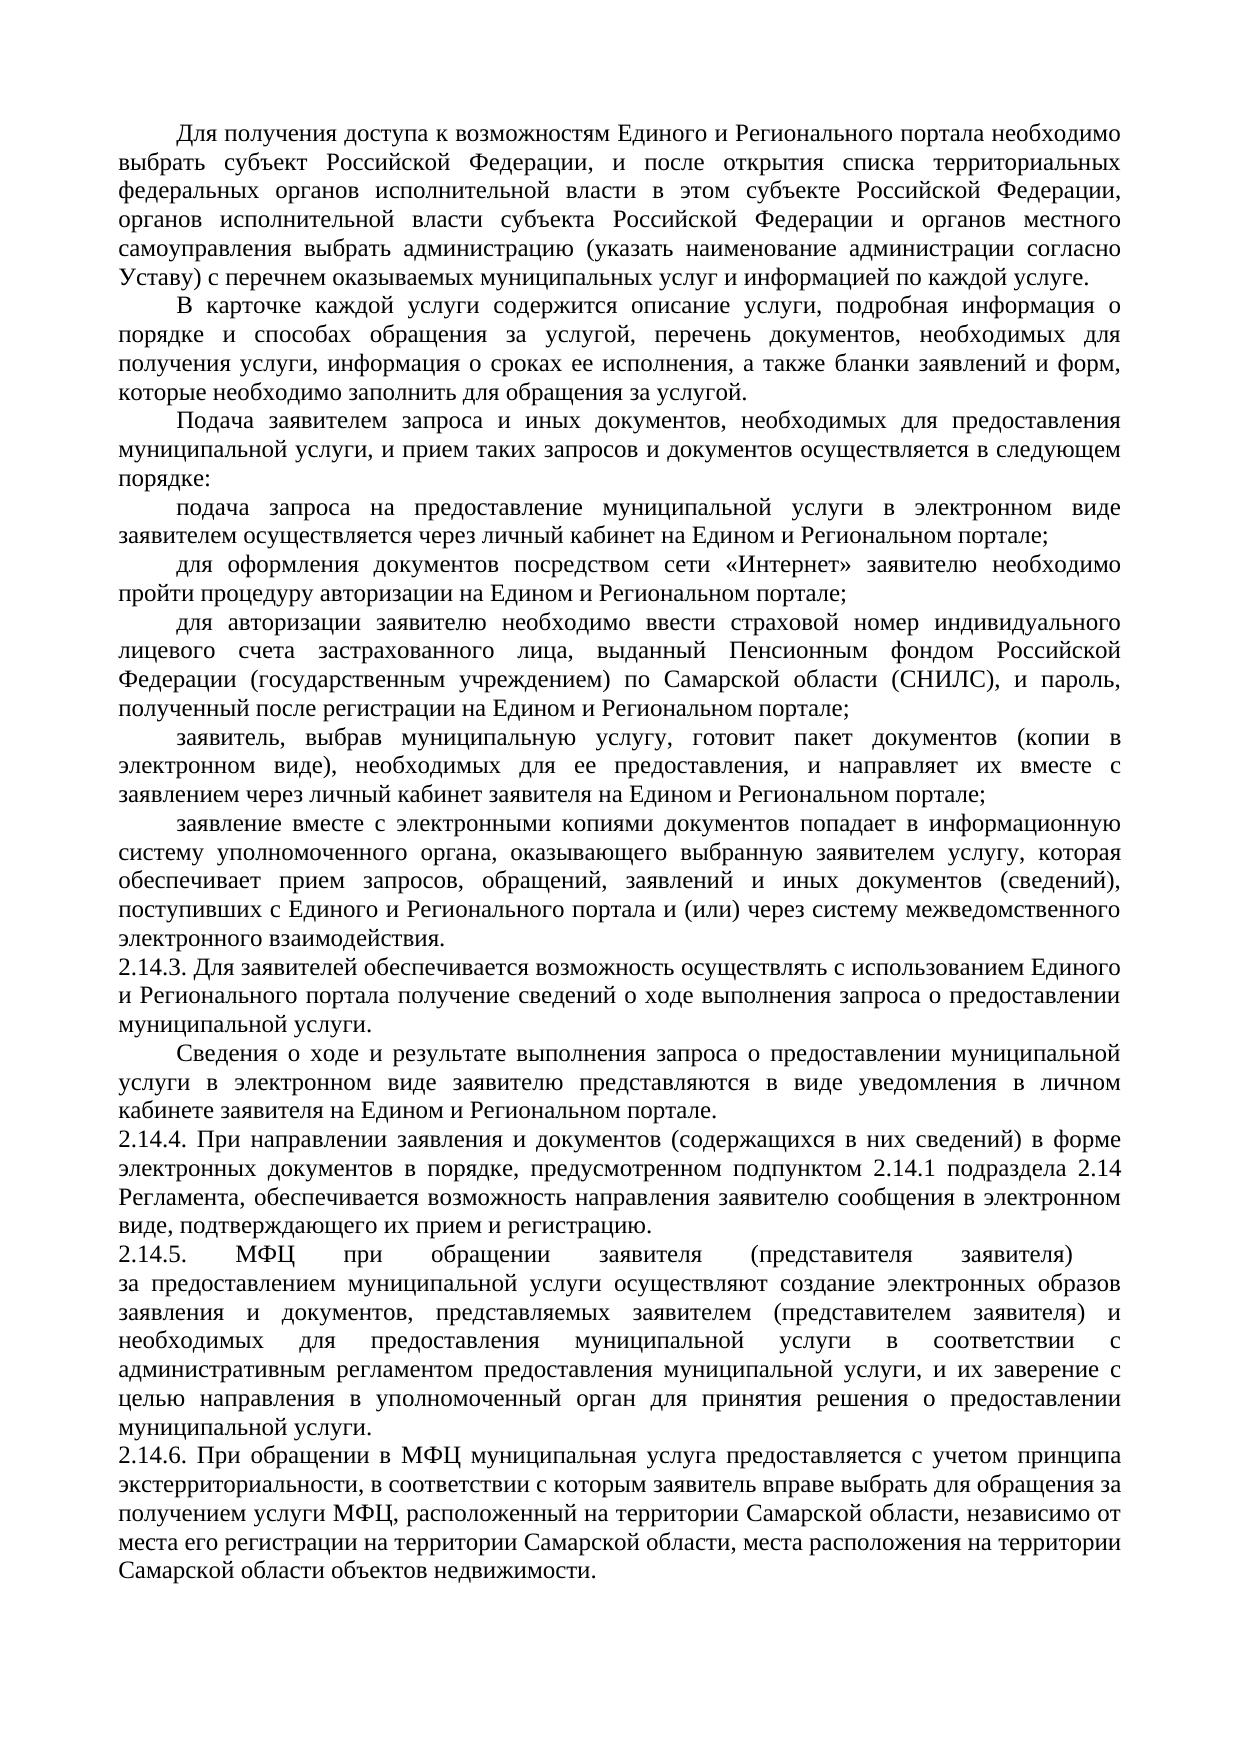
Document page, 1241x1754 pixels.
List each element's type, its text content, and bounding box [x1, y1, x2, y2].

text В карточке каждой услуги содержится описание услуги, подробная информация о порядке и способах обращения за услугой, перечень документов, необходимых для получения услуги, информация о сроках ее исполнения, а также бланки заявлений и форм, которые необходимо заполнить для обращения за услугой. [118, 291, 1122, 406]
text подача запроса на предоставление муниципальной услуги в электронном виде заявителем осуществляется через личный кабинет на Едином и Региональном портале; [118, 492, 1122, 549]
text Для получения доступа к возможностям Единого и Регионального портала необходимо выбрать субъект Российской Федерации, и после открытия списка территориальных федеральных органов исполнительной власти в этом субъекте Российской Федерации, органов исполнительной власти субъекта Российской Федерации и органов местного самоуправления выбрать администрацию (указать наименование администрации согласно Уставу) с перечнем оказываемых муниципальных услуг и информацией по каждой услуге. [118, 118, 1122, 291]
text 2.14.4. При направлении заявления и документов (содержащихся в них сведений) в форме электронных документов в порядке, предусмотренном подпунктом 2.14.1 подраздела 2.14 Регламента, обеспечивается возможность направления заявителю сообщения в электронном виде, подтверждающего их прием и регистрацию. [118, 1124, 1122, 1239]
text для авторизации заявителю необходимо ввести страховой номер индивидуального лицевого счета застрахованного лица, выданный Пенсионным фондом Российской Федерации (государственным учреждением) по Самарской области (СНИЛС), и пароль, полученный после регистрации на Едином и Региональном портале; [118, 607, 1122, 722]
text заявление вместе с электронными копиями документов попадает в информационную систему уполномоченного органа, оказывающего выбранную заявителем услугу, которая обеспечивает прием запросов, обращений, заявлений и иных документов (сведений), поступивших с Единого и Регионального портала и (или) через систему межведомственного электронного взаимодействия. [118, 808, 1122, 952]
text заявитель, выбрав муниципальную услугу, готовит пакет документов (копии в электронном виде), необходимых для ее предоставления, и направляет их вместе с заявлением через личный кабинет заявителя на Едином и Региональном портале; [118, 722, 1122, 808]
text 2.14.5. МФЦ при обращении заявителя (представителя заявителя) за предоставлением муниципальной услуги осуществляют создание электронных образов заявления и документов, представляемых заявителем (представителем заявителя) и необходимых для предоставления муниципальной услуги в соответствии с административным регламентом предоставления муниципальной услуги, и их заверение с целью направления в уполномоченный орган для принятия решения о предоставлении муниципальной услуги. [118, 1239, 1122, 1441]
text 2.14.3. Для заявителей обеспечивается возможность осуществлять с использованием Единого и Регионального портала получение сведений о ходе выполнения запроса о предоставлении муниципальной услуги. [118, 952, 1122, 1038]
text для оформления документов посредством сети «Интернет» заявителю необходимо пройти процедуру авторизации на Едином и Региональном портале; [118, 549, 1122, 607]
text Сведения о ходе и результате выполнения запроса о предоставлении муниципальной услуги в электронном виде заявителю представляются в виде уведомления в личном кабинете заявителя на Едином и Региональном портале. [118, 1038, 1122, 1124]
text Подача заявителем запроса и иных документов, необходимых для предоставления муниципальной услуги, и прием таких запросов и документов осуществляется в следующем порядке: [118, 406, 1122, 492]
text 2.14.6. При обращении в МФЦ муниципальная услуга предоставляется с учетом принципа экстерриториальности, в соответствии с которым заявитель вправе выбрать для обращения за получением услуги МФЦ, расположенный на территории Самарской области, независимо от места его регистрации на территории Самарской области, места расположения на территории Самарской области объектов недвижимости. [118, 1441, 1122, 1584]
